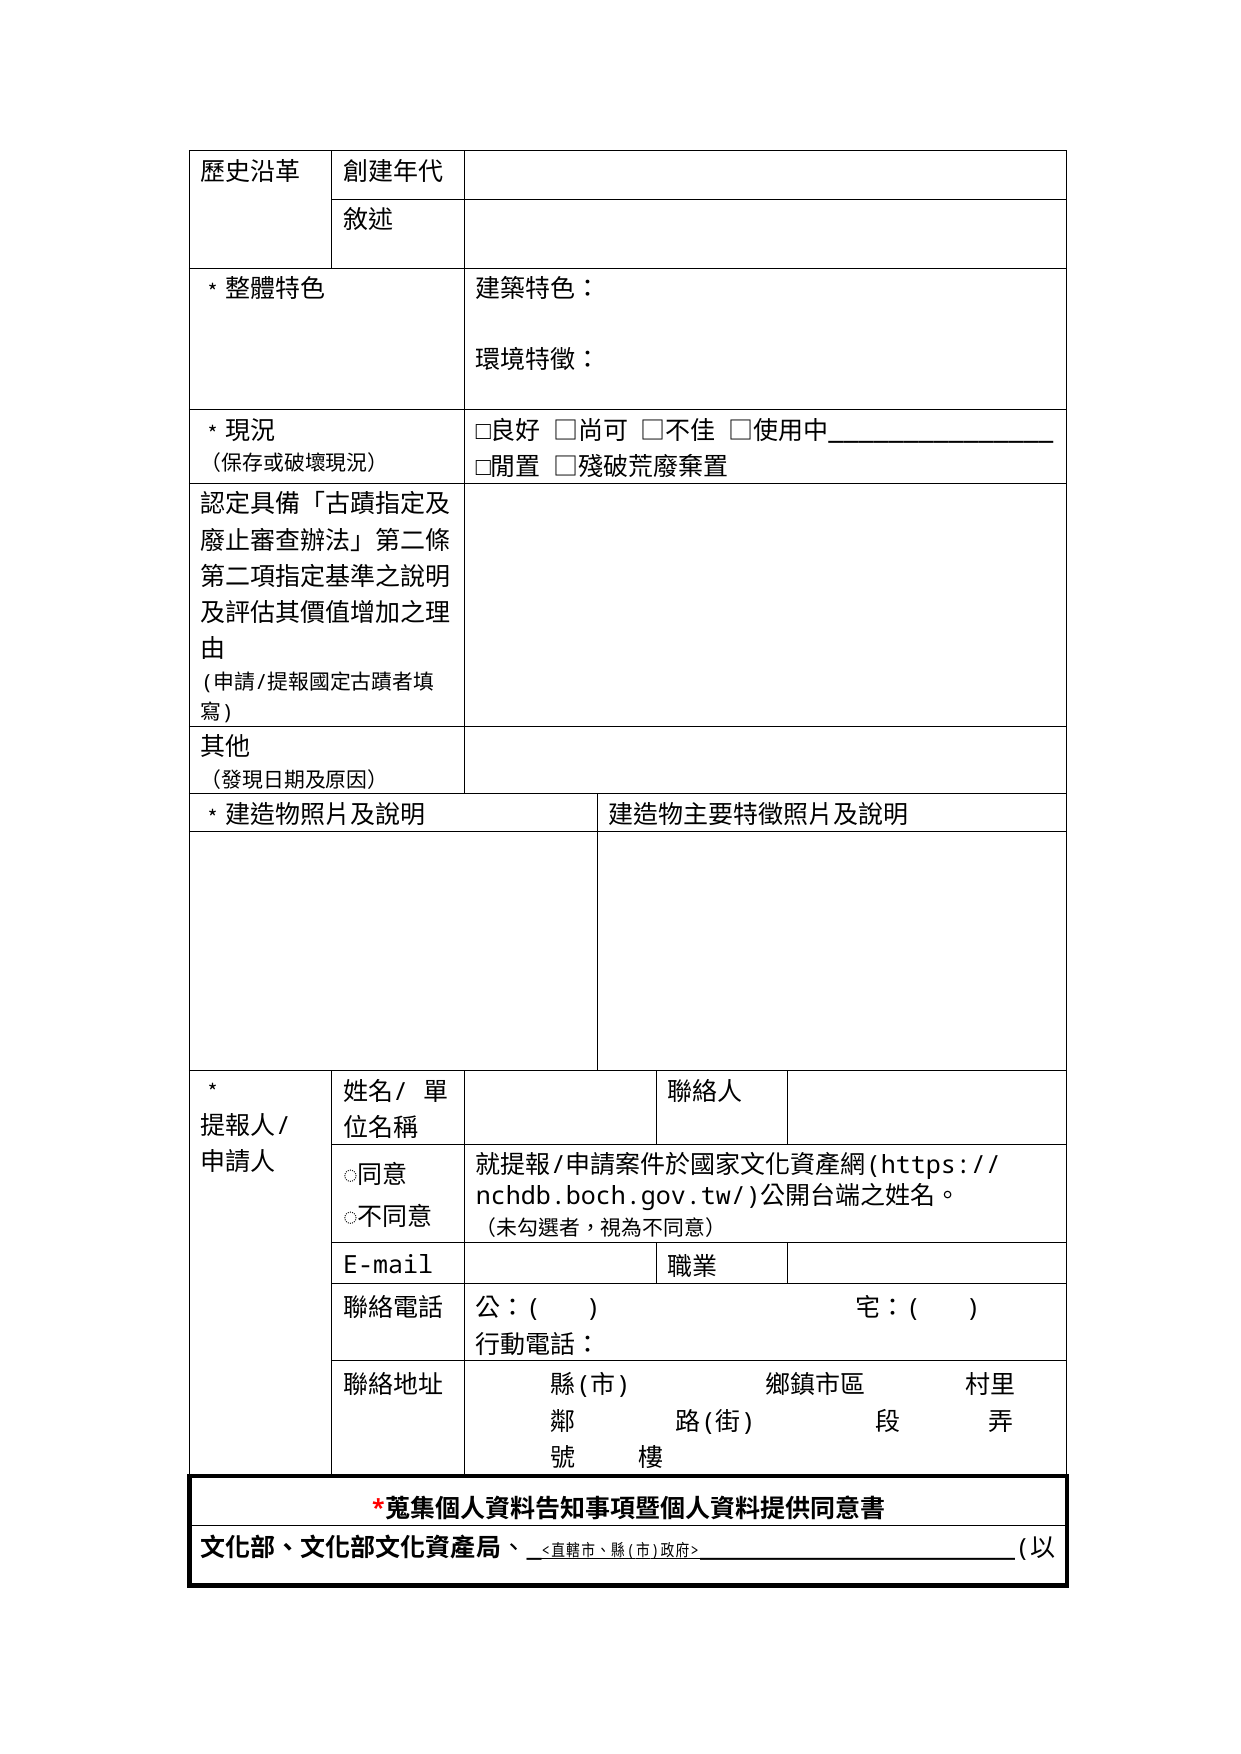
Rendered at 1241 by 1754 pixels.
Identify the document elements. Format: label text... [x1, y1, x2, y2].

table_cell 職業 [657, 1243, 787, 1283]
table_cell [788, 1071, 1066, 1144]
table_cell 縣(市) 鄉鎮市區 村里 鄰 路(街) 段 弄 號 樓 [465, 1361, 1066, 1474]
table_cell 就提報/申請案件於國家文化資產網(https://nchdb.boch.gov.tw/)公開台端之姓名。 （未勾選者，視為不同意） [465, 1145, 1066, 1242]
table_cell 聯絡電話 [332, 1284, 464, 1360]
table_cell 認定具備「古蹟指定及廢止審查辦法」第二條第二項指定基準之說明及評估其價值增加之理由 (申請/提報國定古蹟者填寫) [190, 484, 464, 726]
table_cell 其他 （發現日期及原因） [190, 727, 464, 793]
table_cell 文化部、文化部文化資產局、_<直轄市、縣(市)政府>_____________________(以 [192, 1526, 1065, 1583]
table_cell *蒐集個人資料告知事項暨個人資料提供同意書 [192, 1478, 1065, 1525]
table_cell [788, 1243, 1066, 1283]
table_cell 聯絡人 [657, 1071, 787, 1144]
table_cell [465, 1071, 656, 1144]
table_cell [598, 832, 1066, 1070]
table_cell □良好 □尚可 □不佳 □使用中_______________ □閒置 □殘破荒廢棄置 [465, 410, 1066, 483]
table_cell 󠆸同意 󠆸不同意 [332, 1145, 464, 1242]
table_cell E-mail [332, 1243, 464, 1283]
table_cell [465, 1243, 656, 1283]
table_cell 公：( ) 宅：( ) 行動電話： [465, 1284, 1066, 1360]
table_cell [465, 151, 1066, 198]
table_cell [465, 484, 1066, 726]
table_cell 敘述 [332, 200, 464, 268]
table_cell 創建年代 [332, 151, 464, 198]
table_cell ﹡整體特色 [190, 269, 464, 409]
table_cell [190, 832, 597, 1070]
table_cell ﹡建造物照片及說明 [190, 794, 597, 831]
table_cell 建築特色： 環境特徵： [465, 269, 1066, 409]
table_cell 姓名/ 單位名稱 [332, 1071, 464, 1144]
table_cell [465, 727, 1066, 793]
table_cell ﹡現況 （保存或破壞現況） [190, 410, 464, 483]
table_cell 聯絡地址 [332, 1361, 464, 1474]
table_cell ﹡ 提報人/ 申請人 [190, 1071, 331, 1474]
table_cell 歷史沿革 [190, 151, 331, 268]
table_cell 建造物主要特徵照片及說明 [598, 794, 1066, 831]
table_cell [465, 200, 1066, 268]
